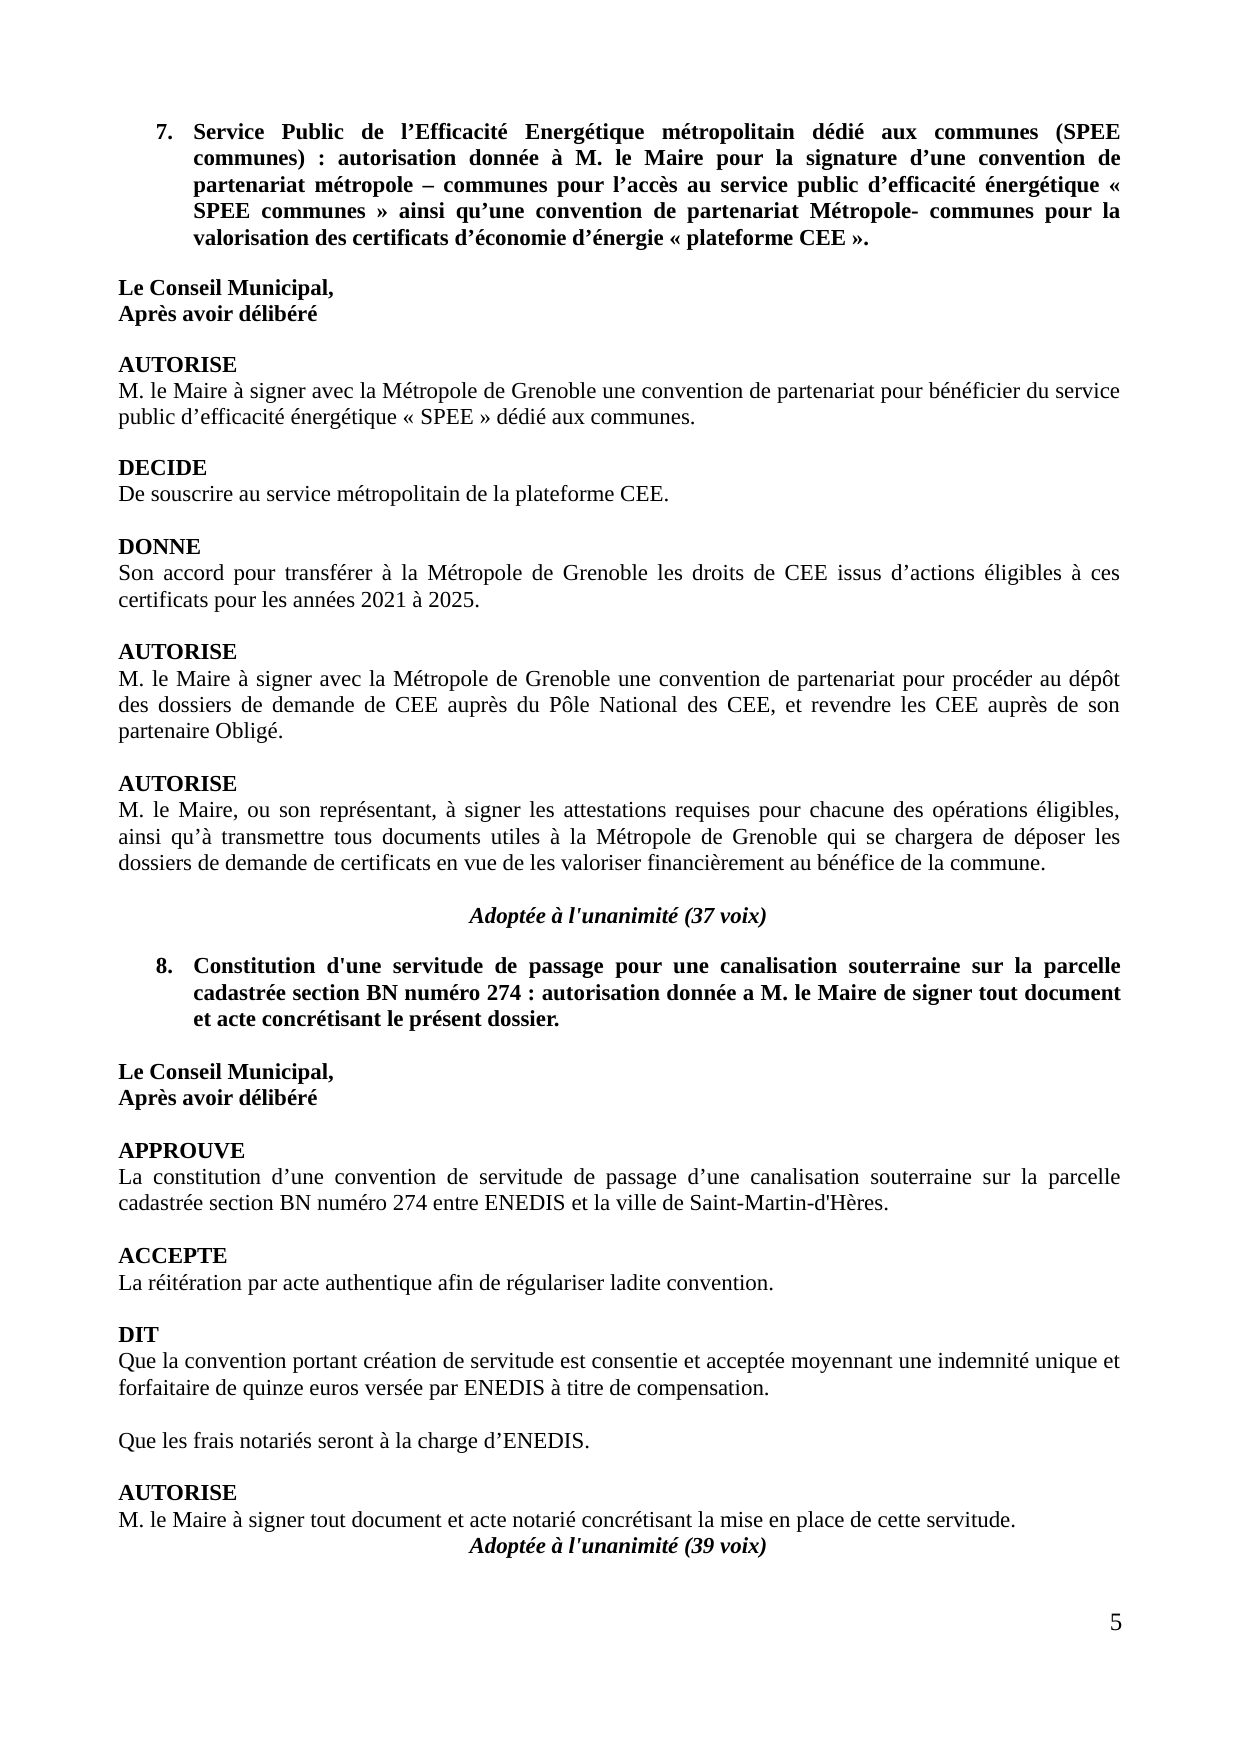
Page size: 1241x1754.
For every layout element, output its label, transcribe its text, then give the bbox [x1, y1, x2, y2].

text Après avoir délibéré [118, 300, 1122, 327]
text AUTORISE [118, 351, 1122, 377]
text Que la convention portant création de servitude est consentie et acceptée moyennant une indemnité unique et forfaitaire de quinze euros versée par ENEDIS à titre de compensation. [118, 1348, 1122, 1400]
text M. le Maire à signer avec la Métropole de Grenoble une convention de partenariat pour bénéficier du service public d’efficacité énergétique « SPEE » dédié aux communes. [118, 377, 1122, 430]
text AUTORISE [118, 1479, 1122, 1506]
text Après avoir délibéré [118, 1084, 1122, 1110]
text DECIDE [118, 454, 1122, 480]
list Service Public de l’Efficacité Energétique métropolitain dédié aux communes (SPEE communes) : autorisation donnée à M. le Maire pour la signature d’une convention de partenariat métropole – communes pour l’accès au service public d’efficacité énergétique « SPEE communes » ainsi qu’une convention de partenariat Métropole- communes pour la valorisation des certificats d’économie d’énergie « plateforme CEE ». [156, 118, 1122, 250]
text APPROUVE [118, 1137, 1122, 1163]
text Que les frais notariés seront à la charge d’ENEDIS. [118, 1427, 1122, 1453]
text Son accord pour transférer à la Métropole de Grenoble les droits de CEE issus d’actions éligibles à ces certificats pour les années 2021 à 2025. [118, 559, 1122, 612]
text M. le Maire, ou son représentant, à signer les attestations requises pour chacune des opérations éligibles, ainsi qu’à transmettre tous documents utiles à la Métropole de Grenoble qui se chargera de déposer les dossiers de demande de certificats en vue de les valoriser financièrement au bénéfice de la commune. [118, 796, 1122, 876]
text Adoptée à l'unanimité (37 voix) [118, 902, 1120, 928]
text De souscrire au service métropolitain de la plateforme CEE. [118, 480, 1122, 507]
list Constitution d'une servitude de passage pour une canalisation souterraine sur la parcelle cadastrée section BN numéro 274 : autorisation donnée a M. le Maire de signer tout document et acte concrétisant le présent dossier. [156, 952, 1122, 1031]
text M. le Maire à signer tout document et acte notarié concrétisant la mise en place de cette servitude. [118, 1506, 1122, 1532]
text Le Conseil Municipal, [118, 274, 1122, 300]
text AUTORISE [118, 770, 1122, 796]
text ACCEPTE [118, 1242, 1122, 1268]
text La constitution d’une convention de servitude de passage d’une canalisation souterraine sur la parcelle cadastrée section BN numéro 274 entre ENEDIS et la ville de Saint-Martin-d'Hères. [118, 1163, 1122, 1216]
text AUTORISE [118, 638, 1122, 665]
text DONNE [118, 533, 1122, 559]
text La réitération par acte authentique afin de régulariser ladite convention. [118, 1268, 1122, 1295]
text Le Conseil Municipal, [118, 1058, 1122, 1084]
text DIT [118, 1321, 1122, 1348]
text Adoptée à l'unanimité (39 voix) [118, 1532, 1120, 1558]
text M. le Maire à signer avec la Métropole de Grenoble une convention de partenariat pour procéder au dépôt des dossiers de demande de CEE auprès du Pôle National des CEE, et revendre les CEE auprès de son partenaire Obligé. [118, 665, 1122, 744]
